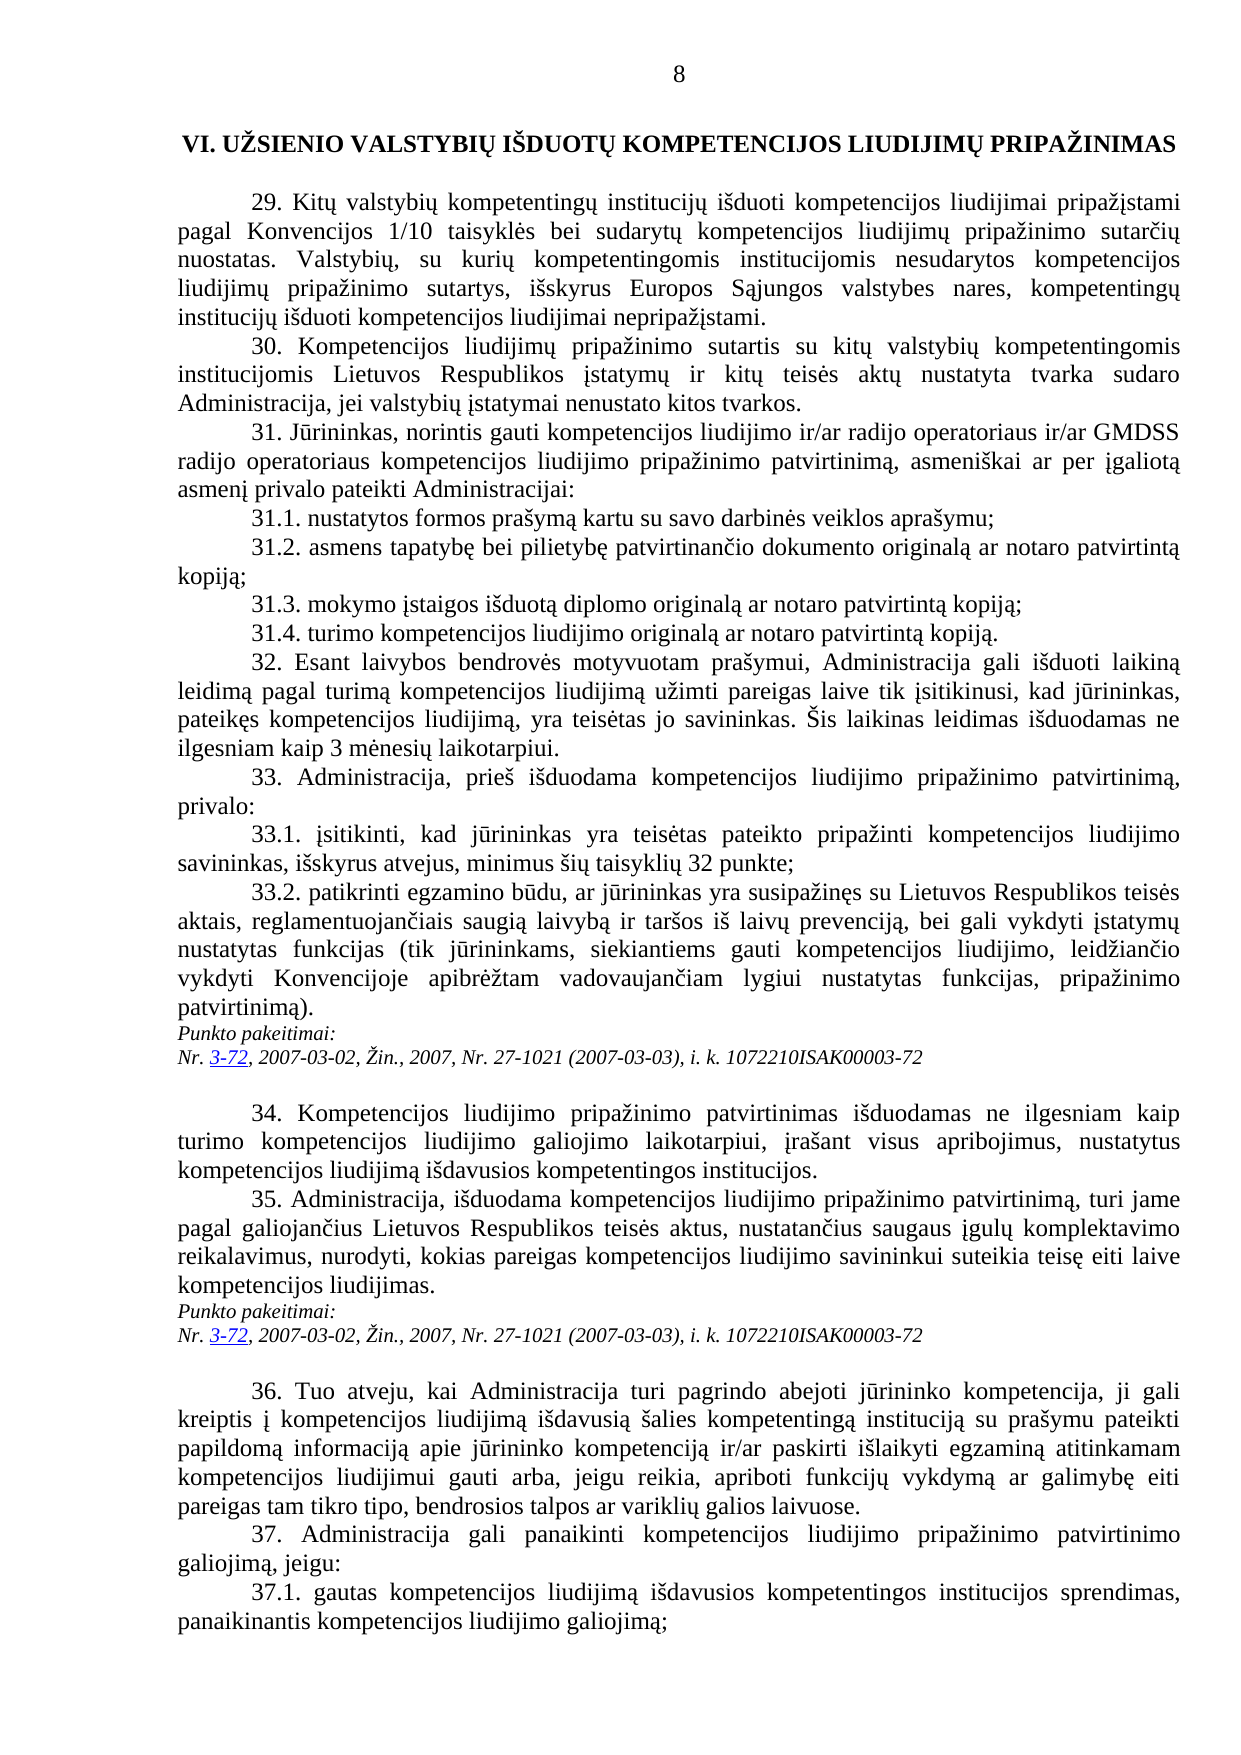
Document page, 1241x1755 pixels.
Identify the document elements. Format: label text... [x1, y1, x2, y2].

text Punkto pakeitimai: [177, 1299, 1181, 1323]
text 35. Administracija, išduodama kompetencijos liudijimo pripažinimo patvirtinimą, turi jame pagal galiojančius Lietuvos Respublikos teisės aktus, nustatančius saugaus įgulų komplektavimo reikalavimus, nurodyti, kokias pareigas kompetencijos liudijimo savininkui suteikia teisę eiti laive kompetencijos liudijimas. [177, 1184, 1181, 1299]
text 31. Jūrininkas, norintis gauti kompetencijos liudijimo ir/ar radijo operatoriaus ir/ar GMDSS radijo operatoriaus kompetencijos liudijimo pripažinimo patvirtinimą, asmeniškai ar per įgaliotą asmenį privalo pateikti Administracijai: [177, 417, 1181, 503]
text 37.1. gautas kompetencijos liudijimą išdavusios kompetentingos institucijos sprendimas, panaikinantis kompetencijos liudijimo galiojimą; [177, 1577, 1181, 1634]
text 30. Kompetencijos liudijimų pripažinimo sutartis su kitų valstybių kompetentingomis institucijomis Lietuvos Respublikos įstatymų ir kitų teisės aktų nustatyta tvarka sudaro Administracija, jei valstybių įstatymai nenustato kitos tvarkos. [177, 331, 1181, 417]
text 33.1. įsitikinti, kad jūrininkas yra teisėtas pateikto pripažinti kompetencijos liudijimo savininkas, išskyrus atvejus, minimus šių taisyklių 32 punkte; [177, 819, 1181, 877]
text VI. UŽSIENIO VALSTYBIŲ IŠDUOTŲ KOMPETENCIJOS LIUDIJIMŲ PRIPAŽINIMAS [177, 129, 1181, 158]
text 33. Administracija, prieš išduodama kompetencijos liudijimo pripažinimo patvirtinimą, privalo: [177, 762, 1181, 819]
text 31.3. mokymo įstaigos išduotą diplomo originalą ar notaro patvirtintą kopiją; [177, 589, 1181, 618]
text 31.4. turimo kompetencijos liudijimo originalą ar notaro patvirtintą kopiją. [177, 618, 1181, 647]
text 33.2. patikrinti egzamino būdu, ar jūrininkas yra susipažinęs su Lietuvos Respublikos teisės aktais, reglamentuojančiais saugią laivybą ir taršos iš laivų prevenciją, bei gali vykdyti įstatymų nustatytas funkcijas (tik jūrininkams, siekiantiems gauti kompetencijos liudijimo, leidžiančio vykdyti Konvencijoje apibrėžtam vadovaujančiam lygiui nustatytas funkcijas, pripažinimo patvirtinimą). [177, 877, 1181, 1021]
text Nr. 3-72, 2007-03-02, Žin., 2007, Nr. 27-1021 (2007-03-03), i. k. 1072210ISAK00003-72 [177, 1045, 1181, 1069]
text 37. Administracija gali panaikinti kompetencijos liudijimo pripažinimo patvirtinimo galiojimą, jeigu: [177, 1519, 1181, 1577]
text 36. Tuo atveju, kai Administracija turi pagrindo abejoti jūrininko kompetencija, ji gali kreiptis į kompetencijos liudijimą išdavusią šalies kompetentingą instituciją su prašymu pateikti papildomą informaciją apie jūrininko kompetenciją ir/ar paskirti išlaikyti egzaminą atitinkamam kompetencijos liudijimui gauti arba, jeigu reikia, apriboti funkcijų vykdymą ar galimybę eiti pareigas tam tikro tipo, bendrosios talpos ar variklių galios laivuose. [177, 1376, 1181, 1519]
text 32. Esant laivybos bendrovės motyvuotam prašymui, Administracija gali išduoti laikiną leidimą pagal turimą kompetencijos liudijimą užimti pareigas laive tik įsitikinusi, kad jūrininkas, pateikęs kompetencijos liudijimą, yra teisėtas jo savininkas. Šis laikinas leidimas išduodamas ne ilgesniam kaip 3 mėnesių laikotarpiui. [177, 647, 1181, 762]
text 29. Kitų valstybių kompetentingų institucijų išduoti kompetencijos liudijimai pripažįstami pagal Konvencijos 1/10 taisyklės bei sudarytų kompetencijos liudijimų pripažinimo sutarčių nuostatas. Valstybių, su kurių kompetentingomis institucijomis nesudarytos kompetencijos liudijimų pripažinimo sutartys, išskyrus Europos Sąjungos valstybes nares, kompetentingų institucijų išduoti kompetencijos liudijimai nepripažįstami. [177, 187, 1181, 331]
text 34. Kompetencijos liudijimo pripažinimo patvirtinimas išduodamas ne ilgesniam kaip turimo kompetencijos liudijimo galiojimo laikotarpiui, įrašant visus apribojimus, nustatytus kompetencijos liudijimą išdavusios kompetentingos institucijos. [177, 1098, 1181, 1184]
text 31.2. asmens tapatybę bei pilietybę patvirtinančio dokumento originalą ar notaro patvirtintą kopiją; [177, 532, 1181, 589]
text Punkto pakeitimai: [177, 1021, 1181, 1045]
text 31.1. nustatytos formos prašymą kartu su savo darbinės veiklos aprašymu; [177, 503, 1181, 532]
text Nr. 3-72, 2007-03-02, Žin., 2007, Nr. 27-1021 (2007-03-03), i. k. 1072210ISAK00003-72 [177, 1323, 1181, 1347]
